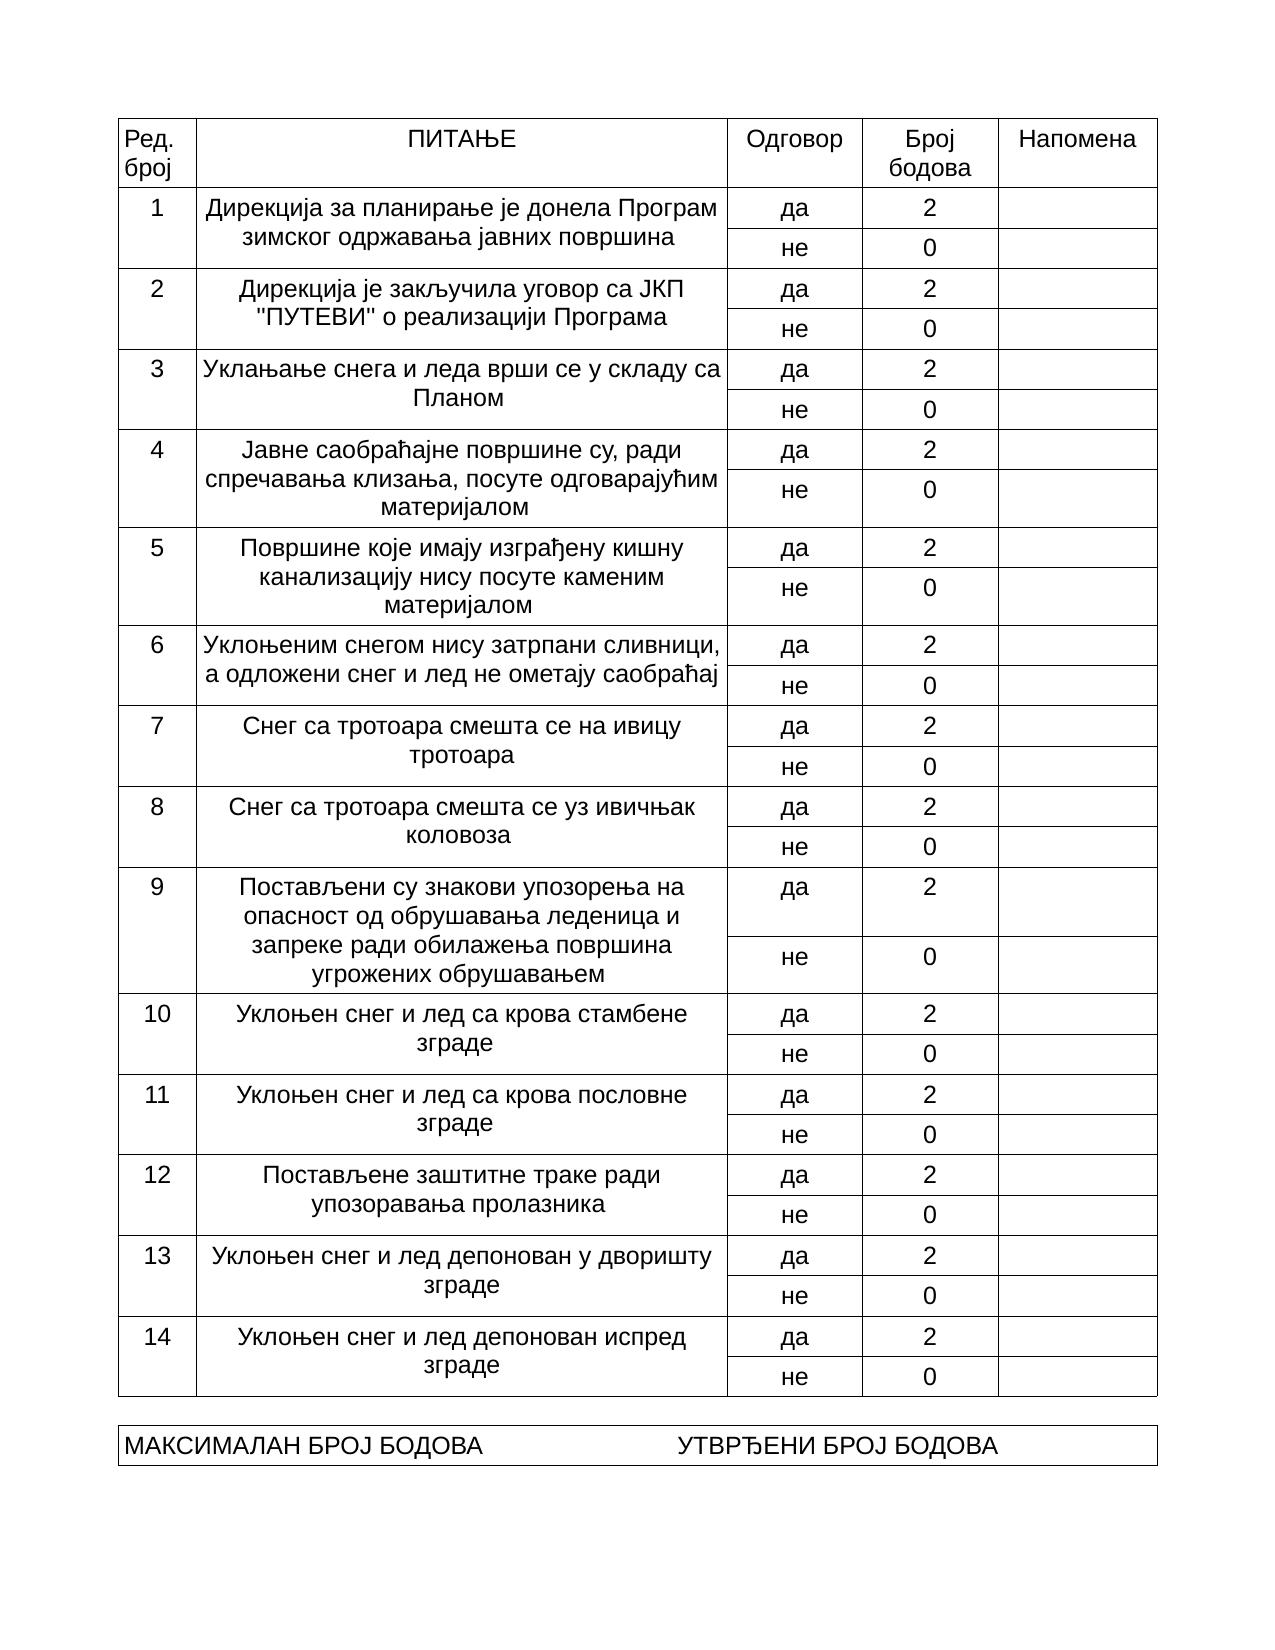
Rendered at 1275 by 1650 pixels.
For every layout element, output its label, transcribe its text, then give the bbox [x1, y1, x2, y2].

table_cell [999, 666, 1157, 705]
table_cell 2 [863, 188, 998, 227]
table_cell 14 [119, 1317, 196, 1396]
table_cell не [728, 1035, 862, 1074]
table_cell да [728, 1155, 862, 1195]
table_cell 2 [863, 994, 998, 1033]
table_cell [999, 1236, 1157, 1275]
table_cell Снег са тротоара смешта се уз ивичњак коловоза [197, 787, 727, 867]
table_header ПИТАЊЕ [197, 119, 727, 187]
table_cell Постављене заштитне траке ради упозоравања пролазника [197, 1155, 727, 1235]
table_cell [999, 706, 1157, 746]
table_cell 0 [863, 568, 998, 625]
table_cell Уклоњен снег и лед депонован у дворишту зграде [197, 1236, 727, 1316]
table_cell [999, 528, 1157, 567]
table_cell не [728, 666, 862, 705]
table_header Број бодова [863, 119, 998, 187]
table_cell [999, 470, 1157, 527]
table_cell [999, 390, 1157, 429]
table_cell Дирекција је закључила уговор са ЈКП ''ПУТЕВИ'' о реализацији Програма [197, 269, 727, 348]
table_cell да [728, 626, 862, 665]
table_cell 6 [119, 626, 196, 705]
table_cell Снег са тротоара смешта се на ивицу тротоара [197, 706, 727, 786]
table_cell [999, 827, 1157, 867]
table_cell не [728, 937, 862, 993]
table_cell Уклањање снега и леда врши се у складу са Планом [197, 350, 727, 429]
table_cell 2 [863, 1236, 998, 1275]
table_cell 2 [863, 1075, 998, 1114]
table_cell 0 [863, 390, 998, 429]
table_cell 2 [863, 868, 998, 936]
table_cell [999, 568, 1157, 625]
table_cell [999, 269, 1157, 308]
table_cell да [728, 350, 862, 389]
table_cell да [728, 188, 862, 227]
table_cell да [728, 868, 862, 936]
table_cell да [728, 430, 862, 469]
table_cell [999, 1357, 1157, 1396]
table_cell 2 [863, 1317, 998, 1356]
table_cell Јавне саобраћајне површине су, ради спречавања клизања, посуте одговарајућим материјалом [197, 430, 727, 527]
table_cell 0 [863, 666, 998, 705]
table_cell 10 [119, 994, 196, 1074]
table_cell да [728, 528, 862, 567]
table_cell 0 [863, 1115, 998, 1154]
table_cell 2 [863, 706, 998, 746]
table_cell 2 [863, 1155, 998, 1195]
table_cell [999, 1035, 1157, 1074]
table_cell Постављени су знакови упозорења на опасност од обрушавања леденица и запреке ради обилажења површина угрожених обрушавањем [197, 868, 727, 993]
table_header Напомена [999, 119, 1157, 187]
table_cell [999, 229, 1157, 268]
table_cell 11 [119, 1075, 196, 1154]
table_cell 0 [863, 1196, 998, 1235]
table_cell [999, 787, 1157, 826]
table_cell [999, 1276, 1157, 1316]
table_cell [999, 309, 1157, 348]
table_cell 0 [863, 309, 998, 348]
table_cell 3 [119, 350, 196, 429]
table_cell не [728, 1276, 862, 1316]
table_cell да [728, 787, 862, 826]
table_header МАКСИМАЛАН БРОЈ БОДОВА УТВРЂЕНИ БРОЈ БОДОВА [119, 1426, 1157, 1465]
table_cell 2 [863, 269, 998, 308]
table_cell [999, 1115, 1157, 1154]
table_cell Уклоњен снег и лед са крова пословне зграде [197, 1075, 727, 1154]
table_cell 0 [863, 937, 998, 993]
table_cell 13 [119, 1236, 196, 1316]
table_cell 4 [119, 430, 196, 527]
table_cell 5 [119, 528, 196, 625]
table_cell 2 [863, 626, 998, 665]
table_cell не [728, 470, 862, 527]
table_cell [999, 1317, 1157, 1356]
table_cell да [728, 1236, 862, 1275]
table_cell не [728, 390, 862, 429]
table_cell не [728, 568, 862, 625]
table_cell [999, 1196, 1157, 1235]
table_cell 2 [119, 269, 196, 348]
table_cell не [728, 309, 862, 348]
table_cell 0 [863, 1035, 998, 1074]
table_cell 0 [863, 1276, 998, 1316]
table_cell 0 [863, 747, 998, 786]
table_cell не [728, 827, 862, 867]
table_cell не [728, 229, 862, 268]
table_cell [999, 868, 1157, 936]
table_cell 0 [863, 827, 998, 867]
table_cell 0 [863, 1357, 998, 1396]
table_cell [999, 994, 1157, 1033]
table_cell Уклоњен снег и лед са крова стамбене зграде [197, 994, 727, 1074]
table_cell [999, 1155, 1157, 1195]
table_cell 12 [119, 1155, 196, 1235]
table_cell 7 [119, 706, 196, 786]
table_cell 2 [863, 430, 998, 469]
table_cell Површине које имају изграђену кишну канализацију нису посуте каменим материјалом [197, 528, 727, 625]
table_cell Уклоњен снег и лед депонован испред зграде [197, 1317, 727, 1396]
table_cell Дирекција за планирање је донела Програм зимског одржавања јавних површина [197, 188, 727, 268]
table_header Одговор [728, 119, 862, 187]
table_cell 9 [119, 868, 196, 993]
table_cell 0 [863, 229, 998, 268]
table_cell не [728, 1196, 862, 1235]
table_cell 2 [863, 787, 998, 826]
table_cell [999, 1075, 1157, 1114]
table_cell 8 [119, 787, 196, 867]
table_cell 0 [863, 470, 998, 527]
table_cell [999, 747, 1157, 786]
table_cell [999, 626, 1157, 665]
table_cell да [728, 994, 862, 1033]
table_cell 1 [119, 188, 196, 268]
table_cell [999, 937, 1157, 993]
table_cell 2 [863, 528, 998, 567]
table_cell [999, 430, 1157, 469]
table_cell Уклоњеним снегом нису затрпани сливници, а одложени снег и лед не ометају саобраћај [197, 626, 727, 705]
table_cell не [728, 747, 862, 786]
table_cell да [728, 269, 862, 308]
table_cell да [728, 1075, 862, 1114]
table_cell не [728, 1357, 862, 1396]
table_header Ред. број [119, 119, 196, 187]
table_cell 2 [863, 350, 998, 389]
table_cell не [728, 1115, 862, 1154]
table_cell [999, 188, 1157, 227]
table_cell да [728, 706, 862, 746]
table_cell да [728, 1317, 862, 1356]
table_cell [999, 350, 1157, 389]
